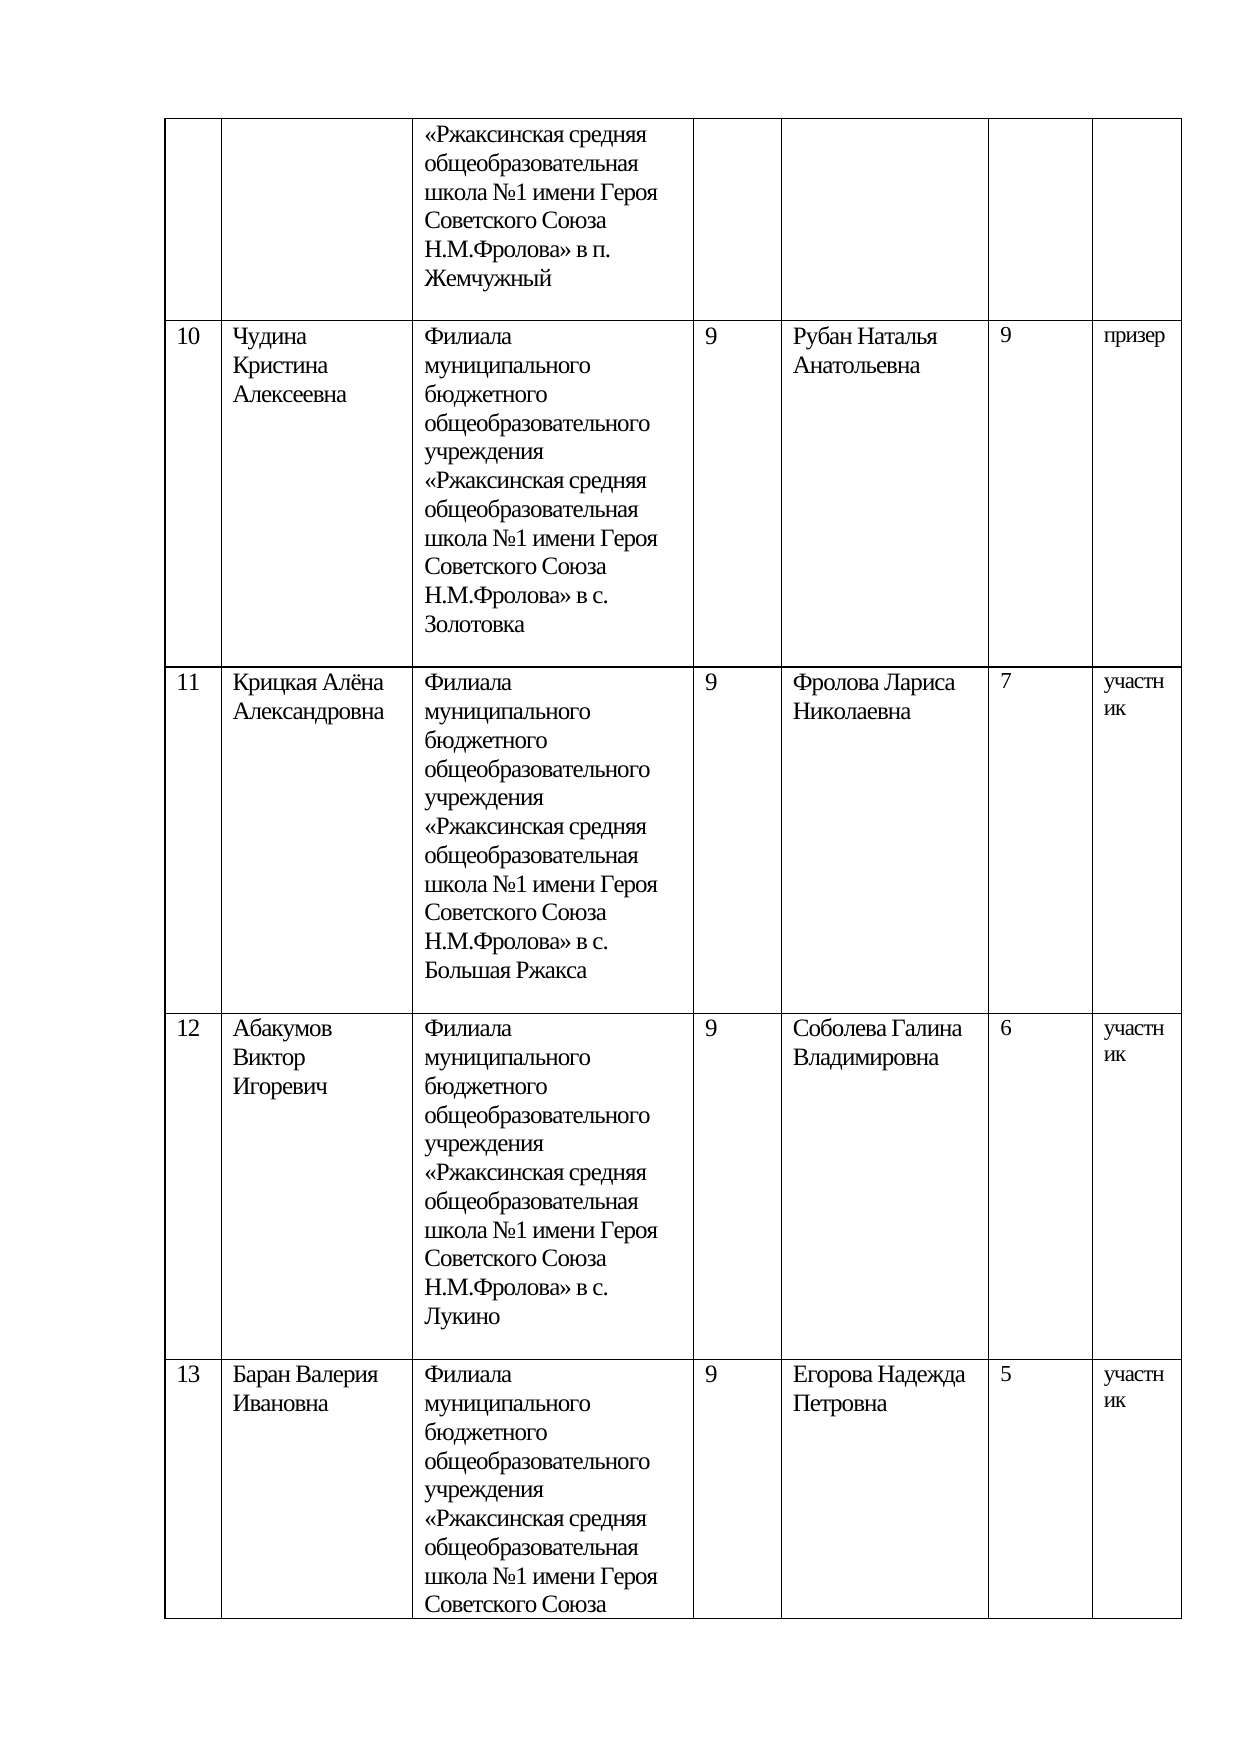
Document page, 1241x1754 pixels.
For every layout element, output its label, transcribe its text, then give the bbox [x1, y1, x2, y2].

table_cell Филиала муниципального бюджетного общеобразовательного учреждения «Ржаксинская средняя общеобразовательная школа №1 имени Героя Советского Союза Н.М.Фролова» в с. Лукино [413, 1014, 693, 1358]
table_cell участник [1093, 1014, 1181, 1358]
table_cell [222, 119, 412, 320]
table_cell 13 [166, 1360, 221, 1618]
table_cell 9 [989, 321, 1092, 666]
table_cell 9 [694, 1014, 781, 1358]
table_cell Крицкая Алёна Александровна [222, 668, 412, 1012]
table_cell [782, 119, 988, 320]
table_cell Чудина Кристина Алексеевна [222, 321, 412, 666]
table_cell [1093, 119, 1181, 320]
table_cell 7 [989, 668, 1092, 1012]
table_cell Филиала муниципального бюджетного общеобразовательного учреждения «Ржаксинская средняя общеобразовательная школа №1 имени Героя Советского Союза Н.М.Фролова» в с. Большая Ржакса [413, 668, 424, 1012]
table_cell Баран Валерия Ивановна [222, 1360, 412, 1618]
table_cell [166, 119, 221, 320]
table_cell Рубан Наталья Анатольевна [782, 321, 988, 666]
table_cell [694, 119, 781, 320]
table_cell Фролова Лариса Николаевна [782, 668, 988, 1012]
table_cell Егорова Надежда Петровна [782, 1360, 988, 1618]
table_cell Филиала муниципального бюджетного общеобразовательного учреждения «Ржаксинская средняя общеобразовательная школа №1 имени Героя Советского Союза Н.М.Фролова» в с. Большая Ржакса [682, 668, 693, 1012]
table_cell участник [1093, 1360, 1181, 1618]
table_cell 11 [166, 668, 221, 1012]
table_cell призер [1093, 321, 1181, 666]
table_cell [989, 119, 1092, 320]
table_cell 12 [166, 1014, 221, 1358]
table_cell 6 [989, 1014, 1092, 1358]
table_cell 9 [694, 668, 781, 1012]
table_cell 5 [989, 1360, 1092, 1618]
table_cell 9 [694, 1360, 781, 1618]
table_cell Соболева Галина Владимировна [782, 1014, 988, 1358]
table_cell 10 [166, 321, 221, 666]
table_cell участник [1093, 668, 1181, 1012]
table_cell Филиала муниципального бюджетного общеобразовательного учреждения «Ржаксинская средняя общеобразовательная школа №1 имени Героя Советского Союза Н.М.Фролова» в п. Жемчужный [413, 119, 693, 320]
table_cell 9 [694, 321, 781, 666]
table_cell Абакумов Виктор Игоревич [222, 1014, 412, 1358]
table_cell Филиала муниципального бюджетного общеобразовательного учреждения «Ржаксинская средняя общеобразовательная школа №1 имени Героя Советского Союза Н.М.Фролова» в с. Золотовка [413, 321, 693, 666]
